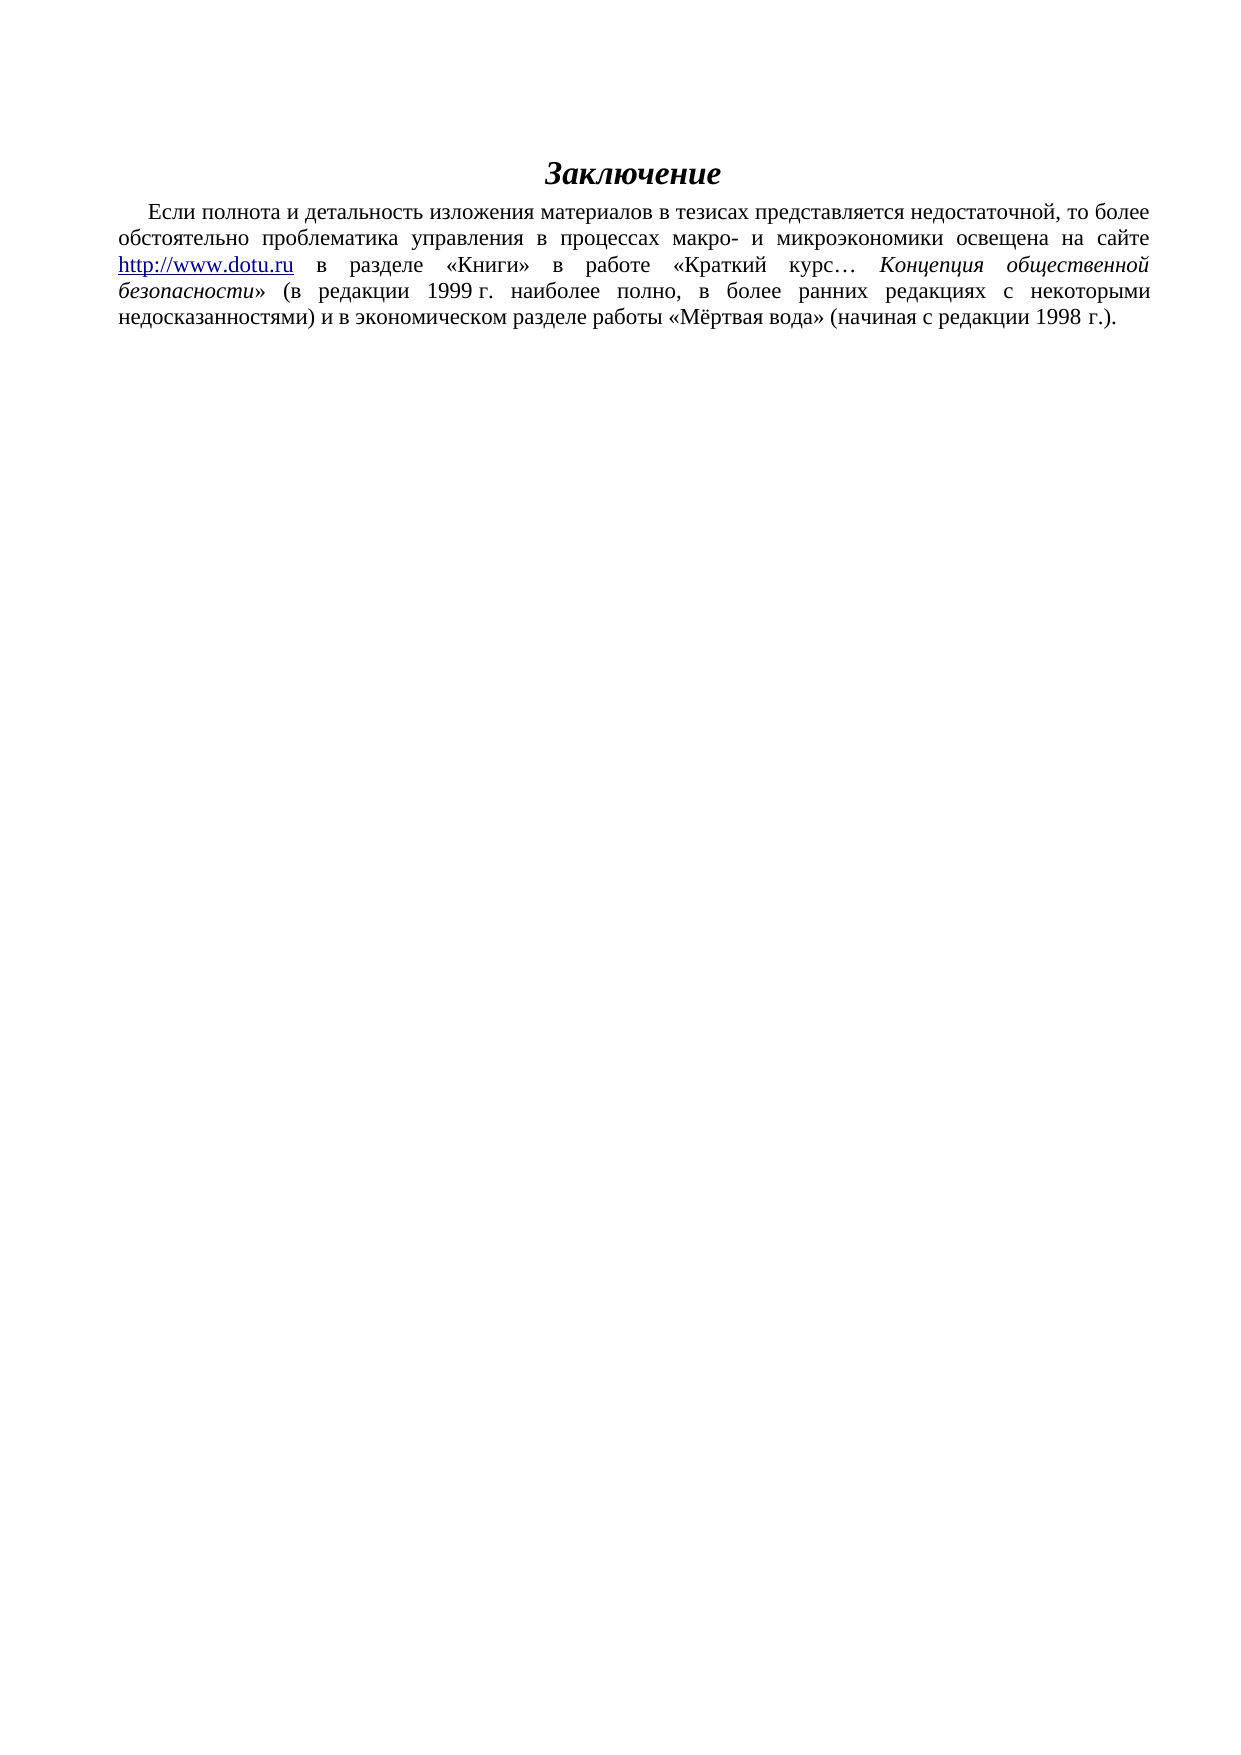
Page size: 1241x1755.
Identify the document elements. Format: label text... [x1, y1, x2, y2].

text Если полнота и детальность изложения материалов в тезисах представляется недостаточной, то более обстоятельно проблематика управления в процессах макро- и микроэкономики освещена на сайте http://www.dotu.ru в разделе «Книги» в работе «Краткий курс… Концепция общественной безопасности» (в редакции 1999 г. наиболее полно, в более ранних редакциях с некоторыми недосказанностями) и в экономическом разделе работы «Мёртвая вода» (начиная с редакции 1998 г.). [118, 198, 1152, 330]
subtitle Заключение [118, 153, 1152, 192]
